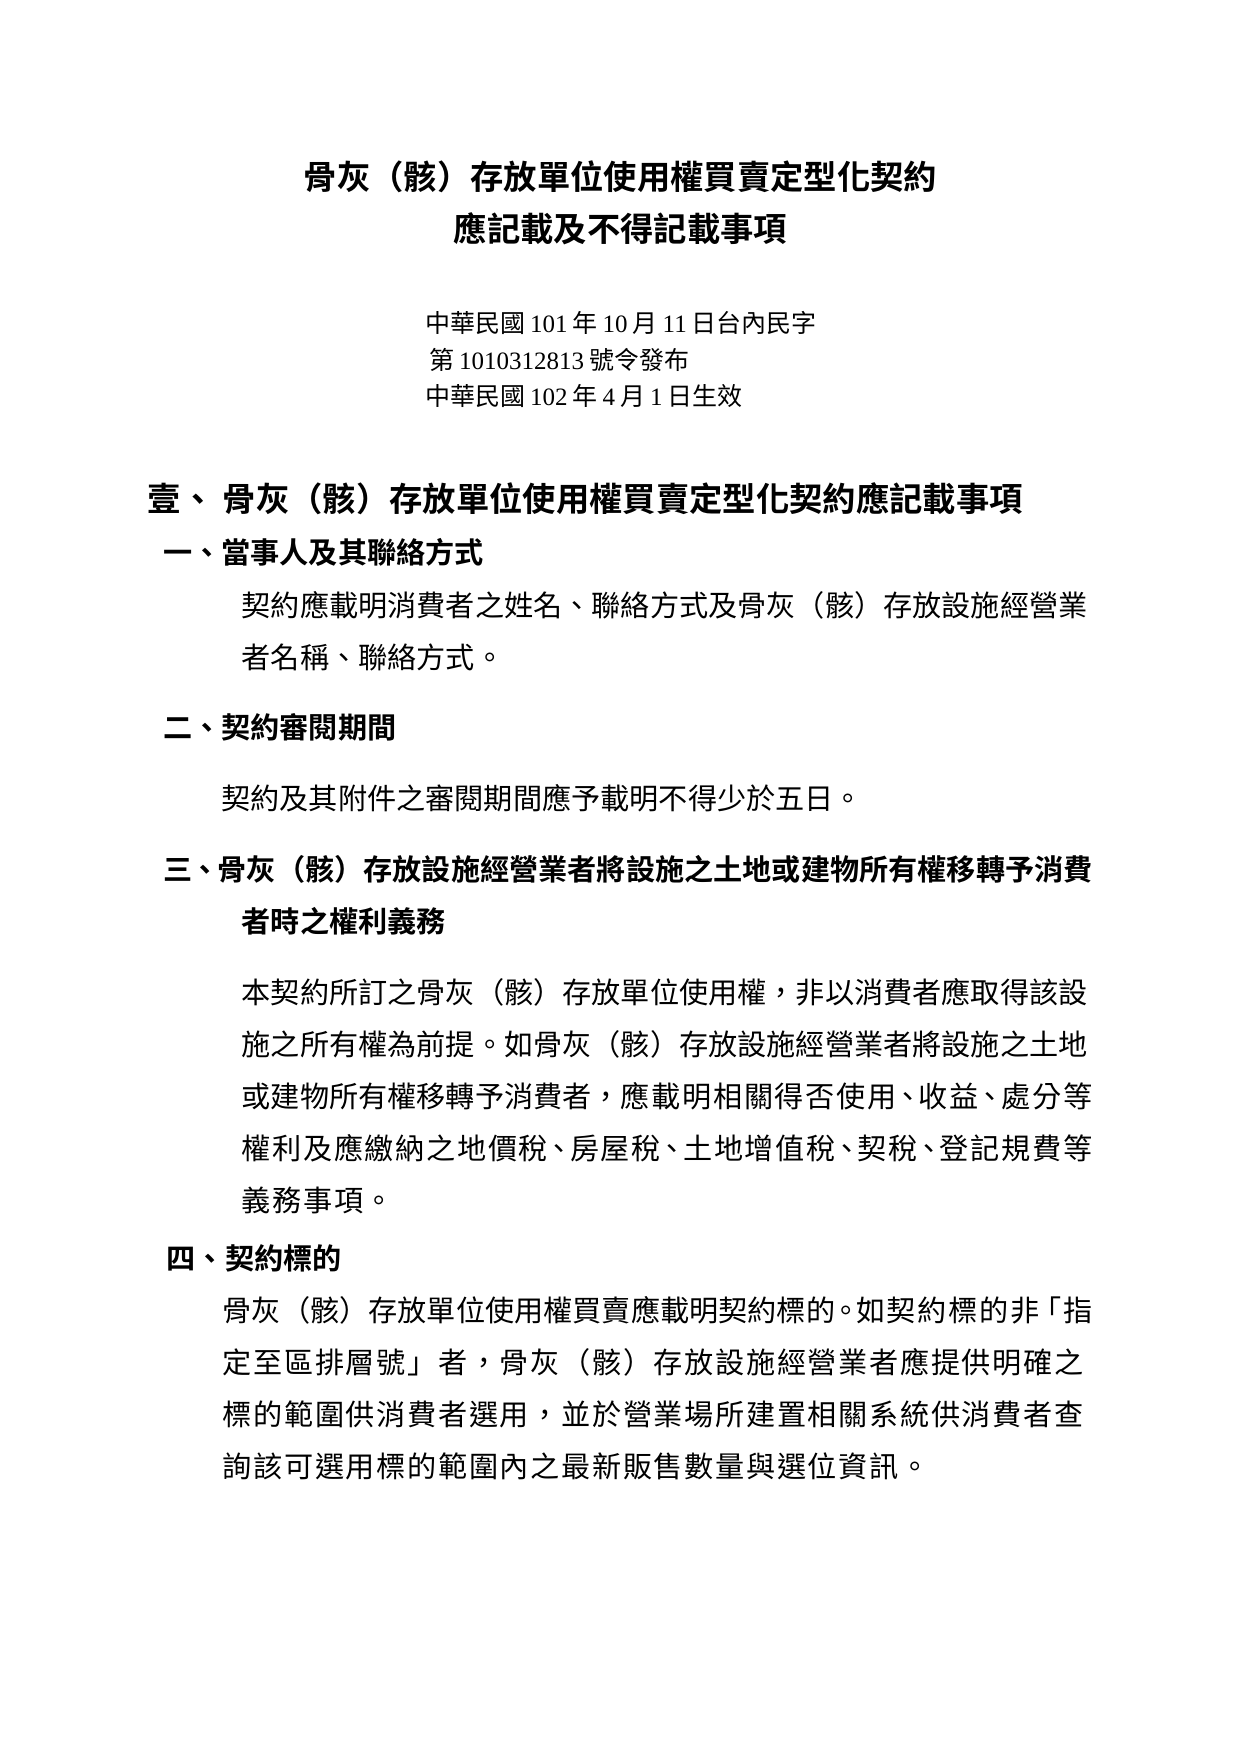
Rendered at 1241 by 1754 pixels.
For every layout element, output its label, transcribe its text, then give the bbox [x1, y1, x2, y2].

text 應記載及不得記載事項 [148, 200, 1092, 252]
text 契約應載明消費者之姓名、聯絡方式及骨灰（骸）存放設施經營業者名稱、聯絡方式。 [241, 574, 1092, 678]
text 本契約所訂之骨灰（骸）存放單位使用權，非以消費者應取得該設施之所有權為前提。如骨灰（骸）存放設施經營業者將設施之土地或建物所有權移轉予消費者，應載明相關得否使用、收益、處分等權利及應繳納之地價稅、房屋稅、土地增值稅、契稅、登記規費等義務事項。 [241, 962, 1092, 1222]
text 骨灰（骸）存放單位使用權買賣應載明契約標的。如契約標的非「指定至區排層號」者，骨灰（骸）存放設施經營業者應提供明確之標的範圍供消費者選用，並於營業場所建置相關系統供消費者查詢該可選用標的範圍內之最新販售數量與選位資訊。 [222, 1279, 1092, 1488]
text 骨灰（骸）存放單位使用權買賣定型化契約 [148, 148, 1092, 200]
text 中華民國102年4月1日生效 [148, 376, 1092, 413]
text 二、契約審閱期間 [148, 697, 1092, 749]
text 中華民國101年10月11日台內民字 [148, 304, 1092, 340]
text 四、契約標的 [148, 1227, 1092, 1279]
text 三、骨灰（骸）存放設施經營業者將設施之土地或建物所有權移轉予消費者時之權利義務 [148, 839, 1092, 943]
text 契約及其附件之審閱期間應予載明不得少於五日。 [148, 768, 1092, 820]
list 骨灰（骸）存放單位使用權買賣定型化契約應記載事項 [148, 470, 1092, 522]
text 一、當事人及其聯絡方式 [148, 522, 1092, 574]
text 第1010312813號令發布 [148, 340, 1092, 376]
